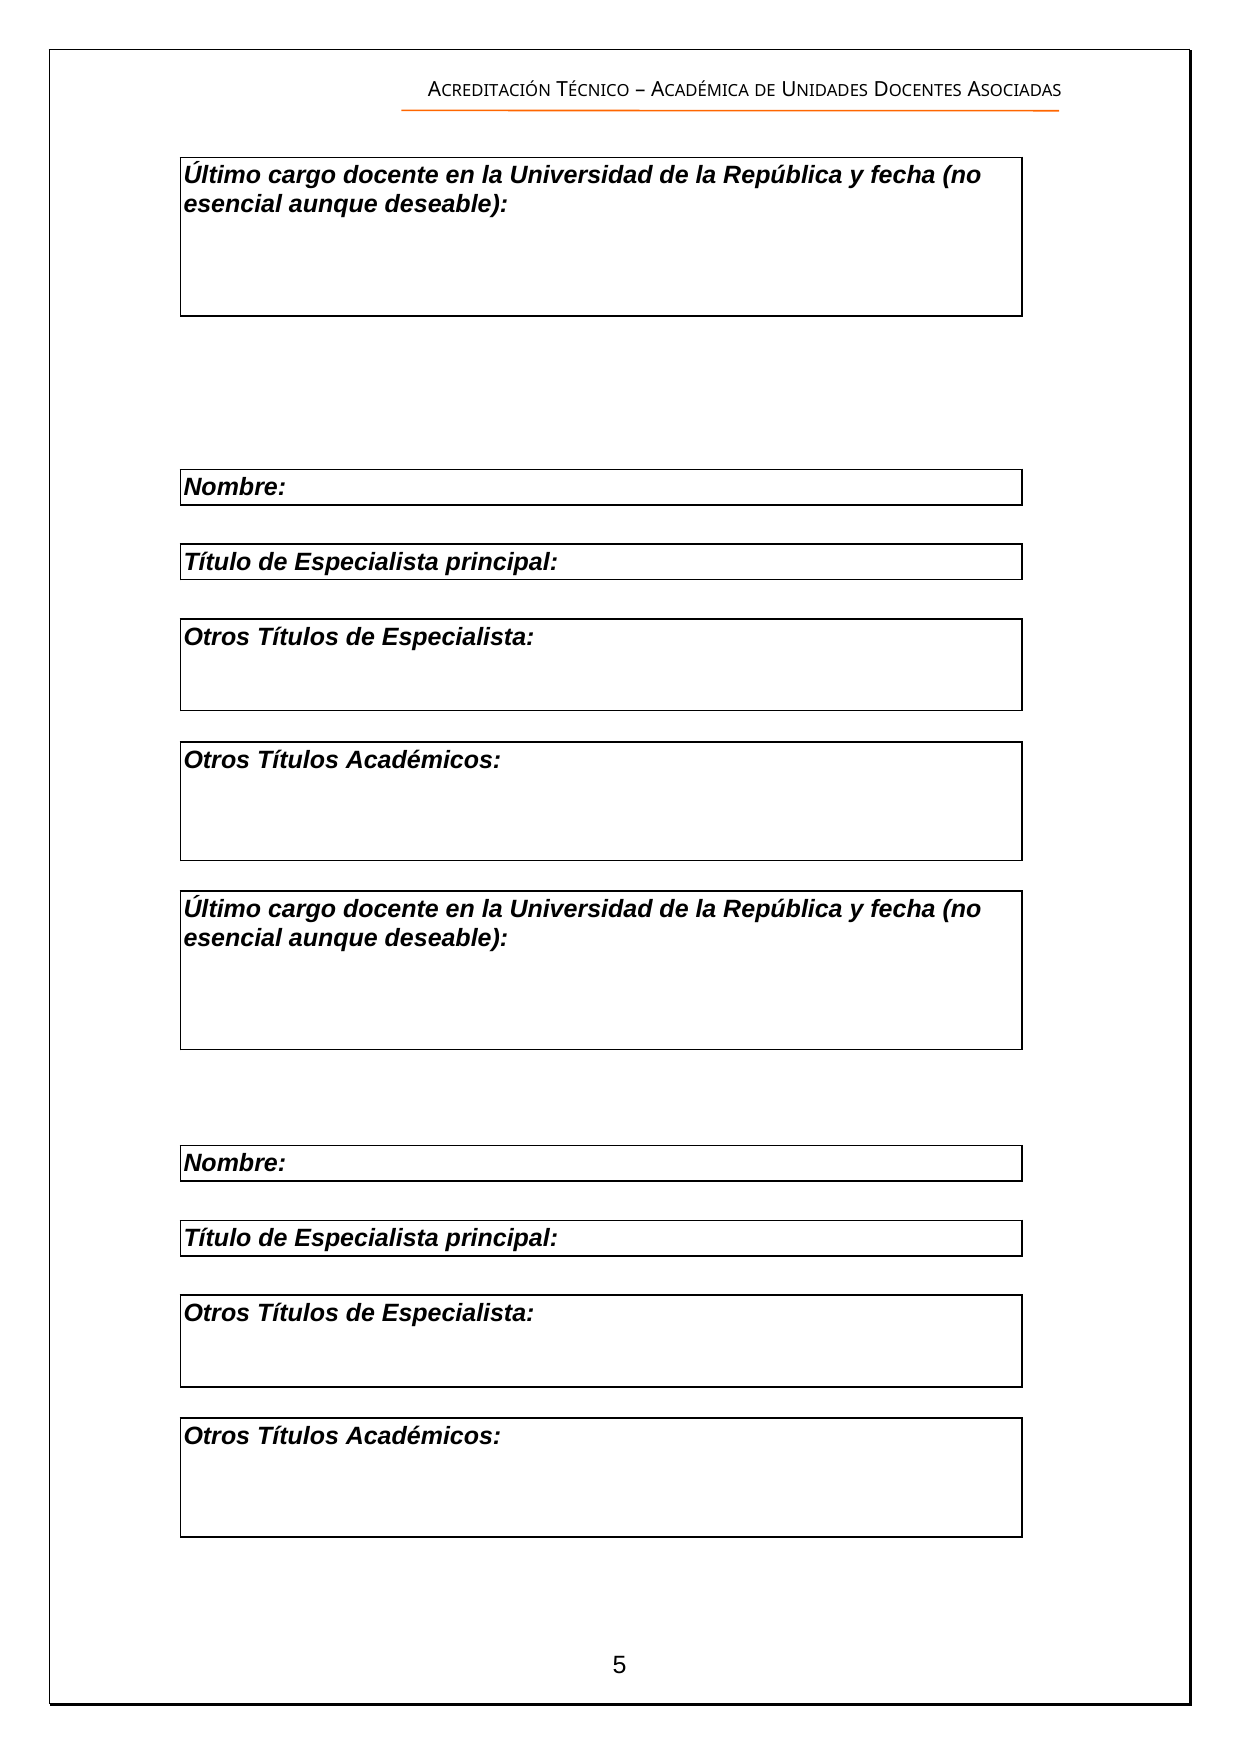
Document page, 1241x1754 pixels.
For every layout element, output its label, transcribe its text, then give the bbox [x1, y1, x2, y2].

text Último cargo docente en la Universidad de la República y fecha (no esencial aunque deseable): [183, 894, 1019, 951]
text Nombre: [183, 472, 1019, 501]
text Otros Títulos de Especialista: [183, 622, 1019, 651]
text Otros Títulos Académicos: [183, 744, 1019, 773]
text Título de Especialista principal: [183, 1223, 1019, 1252]
text Nombre: [183, 1148, 1019, 1177]
text Título de Especialista principal: [183, 547, 1019, 576]
text Otros Títulos de Especialista: [183, 1298, 1019, 1327]
text Último cargo docente en la Universidad de la República y fecha (no esencial aunque deseable): [183, 160, 1019, 218]
text Otros Títulos Académicos: [183, 1421, 1019, 1449]
